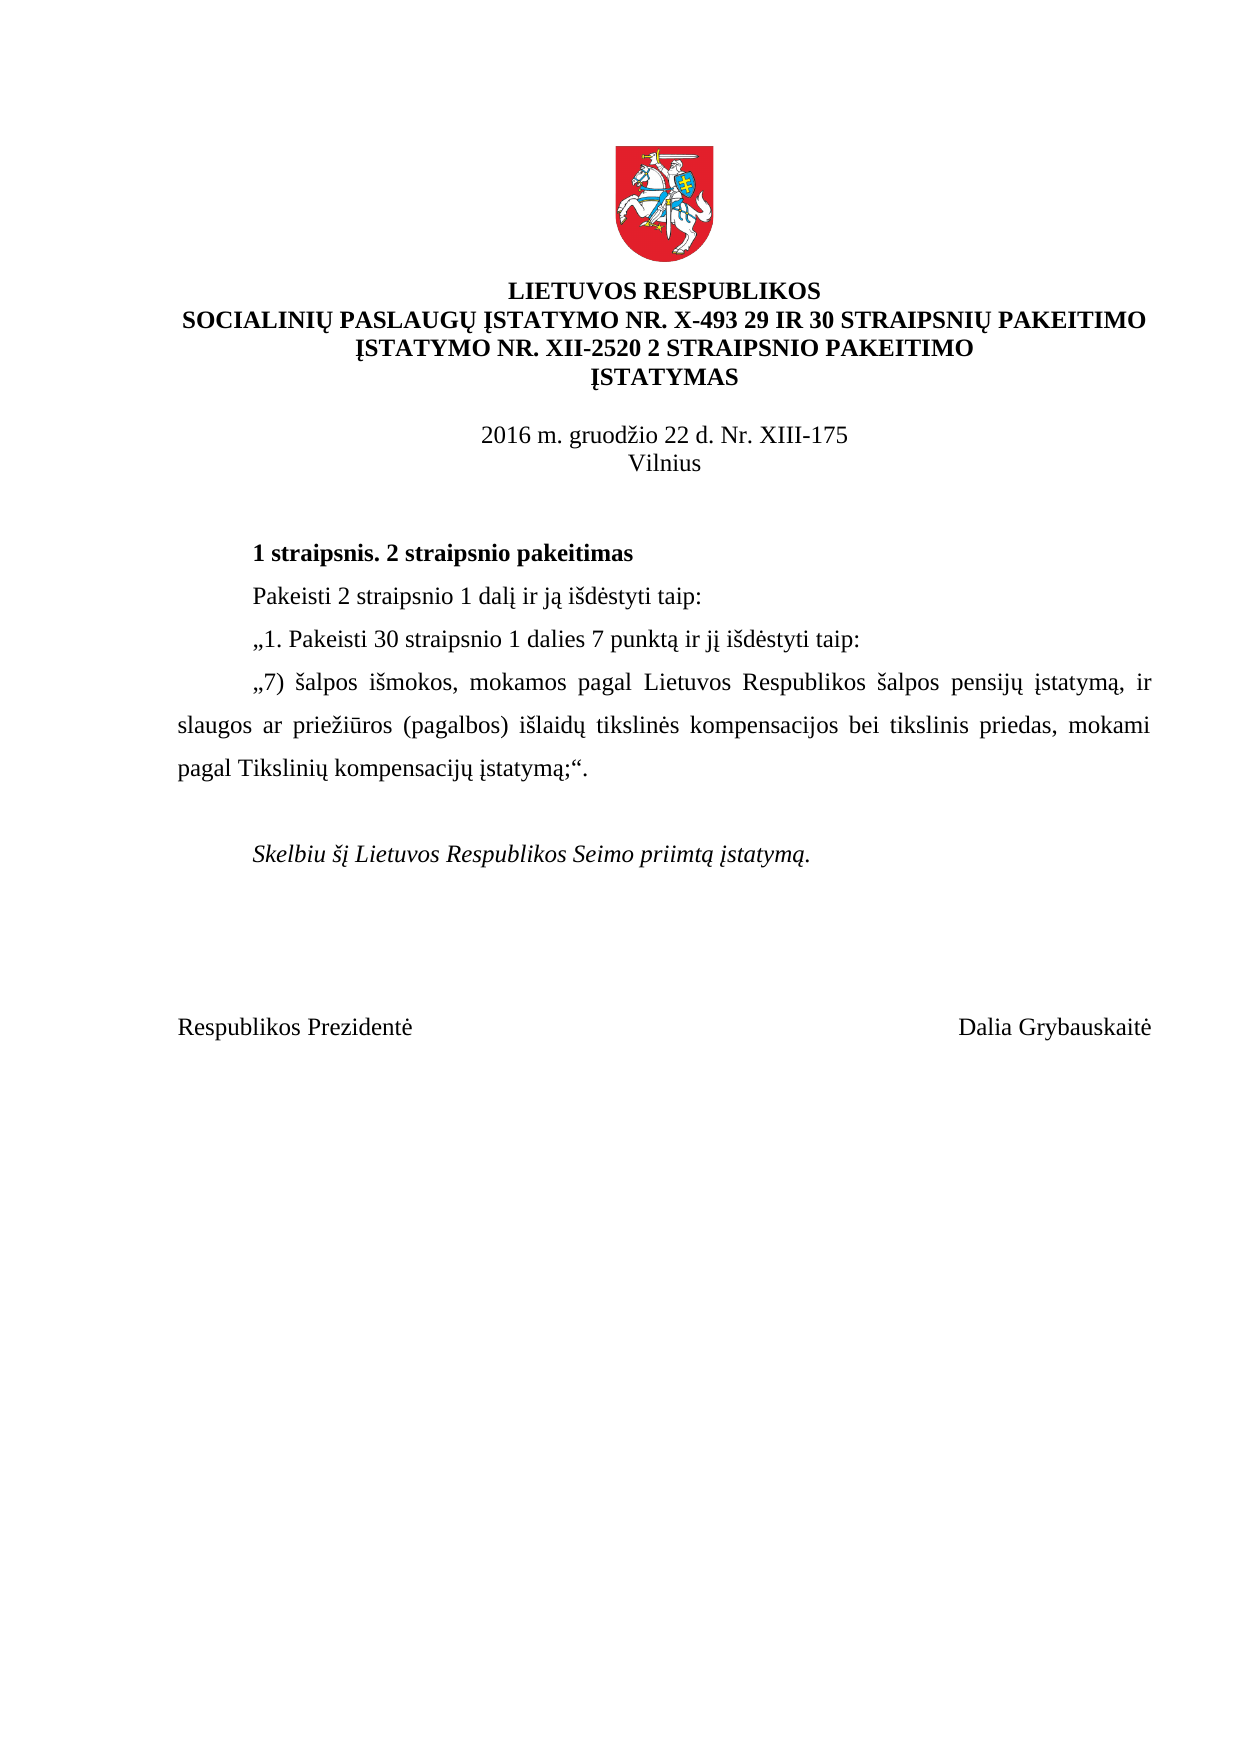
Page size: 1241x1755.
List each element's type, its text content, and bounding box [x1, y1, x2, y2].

text „1. Pakeisti 30 straipsnio 1 dalies 7 punktą ir jį išdėstyti taip: [177, 624, 1152, 653]
text Vilnius [177, 448, 1152, 477]
text 2016 m. gruodžio 22 d. Nr. XIII-175 [177, 420, 1152, 448]
text „7) šalpos išmokos, mokamos pagal Lietuvos Respublikos šalpos pensijų įstatymą, ir slaugos ar priežiūros (pagalbos) išlaidų tikslinės kompensacijos bei tikslinis priedas, mokami pagal Tikslinių kompensacijų įstatymą;“. [177, 667, 1152, 782]
text Pakeisti 2 straipsnio 1 dalį ir ją išdėstyti taip: [177, 581, 1152, 609]
text Respublikos Prezidentė Dalia Grybauskaitė [177, 1012, 1152, 1041]
text LIETUVOS RESPUBLIKOS [177, 276, 1152, 305]
text 1 straipsnis. 2 straipsnio pakeitimas [177, 538, 1152, 566]
text Skelbiu šį Lietuvos Respublikos Seimo priimtą įstatymą. [177, 839, 1152, 868]
text SOCIALINIŲ PASLAUGŲ ĮSTATYMO NR. X-493 29 IR 30 STRAIPSNIŲ PAKEITIMO ĮSTATYMO NR. XII-2520 2 STRAIPSNIO PAKEITIMO [177, 305, 1152, 362]
text ĮSTATYMAS [177, 362, 1152, 391]
